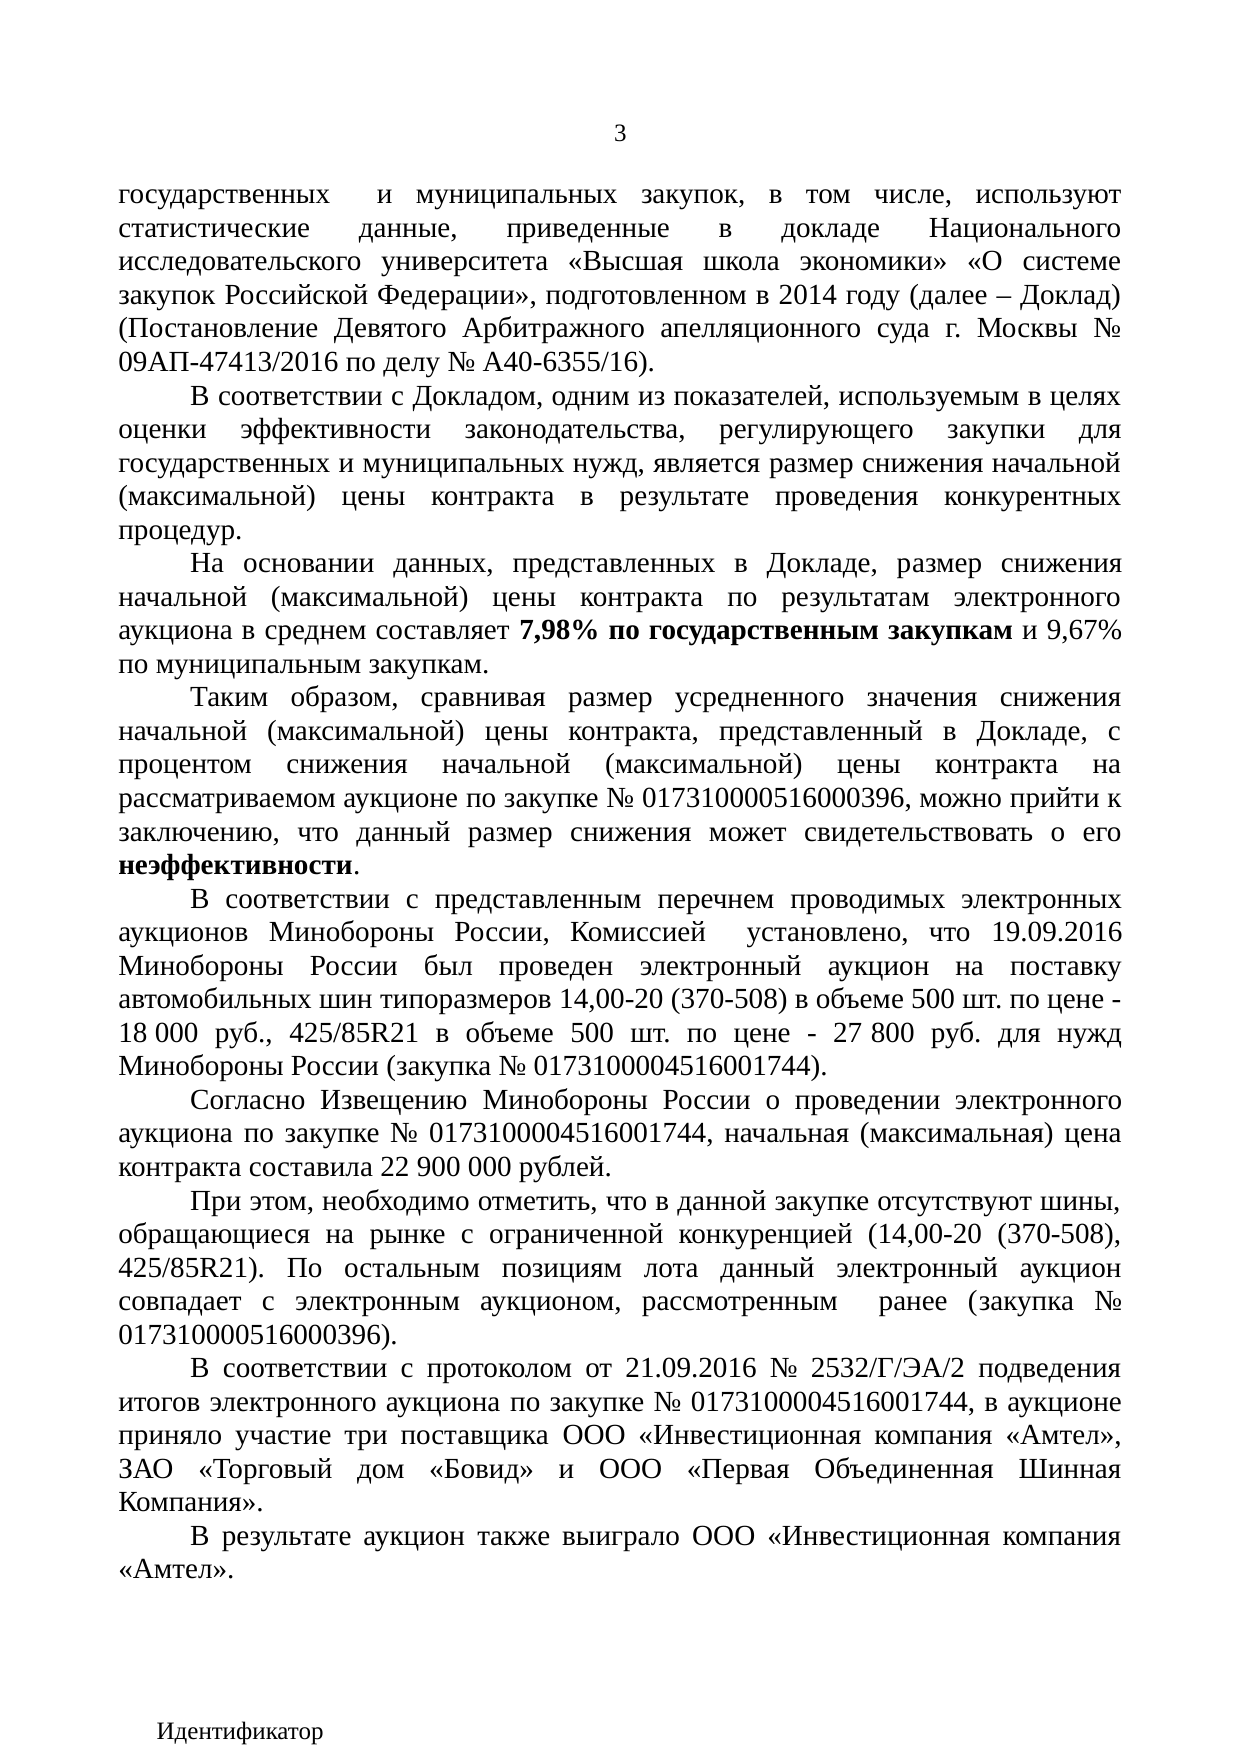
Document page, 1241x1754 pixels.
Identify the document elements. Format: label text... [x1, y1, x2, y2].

text В результате аукцион также выиграло ООО «Инвестиционная компания «Амтел». [118, 1518, 1122, 1585]
text Согласно Извещению Минобороны России о проведении электронного аукциона по закупке № 0173100004516001744, начальная (максимальная) цена контракта составила 22 900 000 рублей. [118, 1082, 1122, 1183]
text В соответствии с протоколом от 21.09.2016 № 2532/Г/ЭА/2 подведения итогов электронного аукциона по закупке № 0173100004516001744, в аукционе приняло участие три поставщика ООО «Инвестиционная компания «Амтел», ЗАО «Торговый дом «Бовид» и ООО «Первая Объединенная Шинная Компания». [118, 1350, 1122, 1518]
text При этом, необходимо отметить, что в данной закупке отсутствуют шины, обращающиеся на рынке с ограниченной конкуренцией (14,00-20 (370-508), 425/85R21). По остальным позициям лота данный электронный аукцион совпадает с электронным аукционом, рассмотренным ранее (закупка № 017310000516000396). [118, 1183, 1122, 1350]
text В соответствии с Докладом, одним из показателей, используемым в целях оценки эффективности законодательства, регулирующего закупки для государственных и муниципальных нужд, является размер снижения начальной (максимальной) цены контракта в результате проведения конкурентных процедур. [118, 378, 1122, 545]
text На основании данных, представленных в Докладе, размер снижения начальной (максимальной) цены контракта по результатам электронного аукциона в среднем составляет 7,98% по государственным закупкам и 9,67% по муниципальным закупкам. [118, 545, 1122, 679]
text государственных и муниципальных закупок, в том числе, используют статистические данные, приведенные в докладе Национального исследовательского университета «Высшая школа экономики» «О системе закупок Российской Федерации», подготовленном в 2014 году (далее – Доклад) (Постановление Девятого Арбитражного апелляционного суда г. Москвы № 09АП-47413/2016 по делу № А40-6355/16). [118, 176, 1122, 378]
text В соответствии с представленным перечнем проводимых электронных аукционов Минобороны России, Комиссией установлено, что 19.09.2016 Минобороны России был проведен электронный аукцион на поставку автомобильных шин типоразмеров 14,00-20 (370-508) в объеме 500 шт. по цене - 18 000 руб., 425/85R21 в объеме 500 шт. по цене - 27 800 руб. для нужд Минобороны России (закупка № 0173100004516001744). [118, 881, 1122, 1082]
text Таким образом, сравнивая размер усредненного значения снижения начальной (максимальной) цены контракта, представленный в Докладе, с процентом снижения начальной (максимальной) цены контракта на рассматриваемом аукционе по закупке № 017310000516000396, можно прийти к заключению, что данный размер снижения может свидетельствовать о его неэффективности. [118, 679, 1122, 881]
